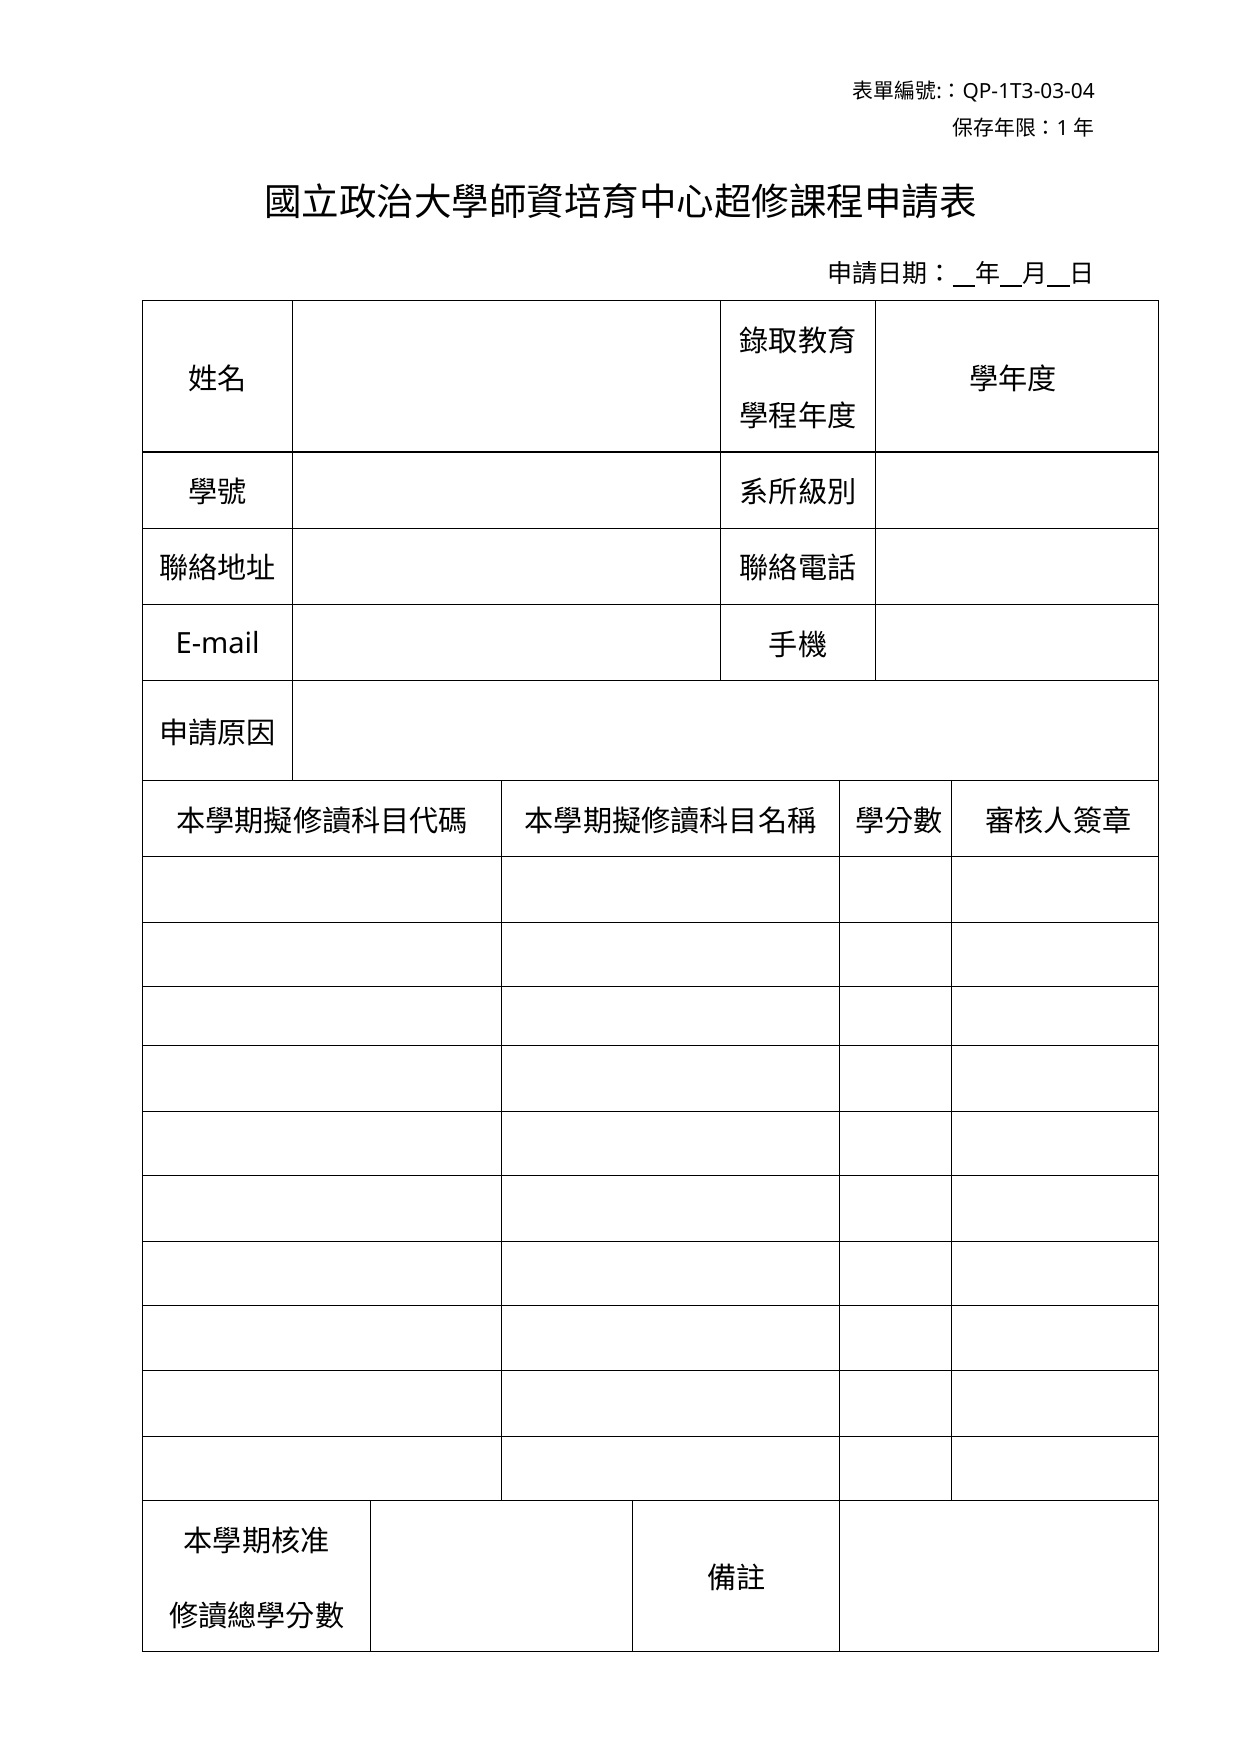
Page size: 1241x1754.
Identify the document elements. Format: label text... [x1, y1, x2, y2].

table_header 姓名 [143, 301, 292, 451]
text 表單編號:：QP-1T3-03-04 [146, 71, 1094, 108]
table_cell [840, 923, 951, 986]
table_cell [143, 1371, 501, 1436]
table_cell [840, 1112, 951, 1175]
table_cell [840, 1371, 951, 1436]
text 申請日期： 年 月 日 [146, 253, 1094, 291]
table_cell [143, 1112, 501, 1175]
table_cell [143, 1242, 501, 1305]
table_cell 本學期擬修讀科目代碼 [143, 781, 501, 856]
table_cell 學號 [143, 453, 292, 527]
table_cell [952, 1437, 1158, 1500]
table_cell [502, 923, 839, 986]
table_cell [502, 1371, 839, 1436]
table_cell [876, 529, 1158, 604]
table_cell [143, 1306, 501, 1370]
table_cell [952, 1046, 1158, 1111]
table_cell [952, 857, 1158, 922]
table_cell [952, 1306, 1158, 1370]
table_cell 聯絡地址 [143, 529, 292, 604]
table_cell 手機 [721, 605, 875, 680]
table_cell [840, 1306, 951, 1370]
table_cell 本學期擬修讀科目名稱 [502, 781, 839, 856]
table_cell [293, 605, 720, 680]
table_cell 審核人簽章 [952, 781, 1158, 856]
table_cell [371, 1501, 632, 1651]
table_cell [293, 453, 720, 527]
table_cell [502, 1306, 839, 1370]
table_cell [293, 681, 1158, 780]
table_cell [143, 1176, 501, 1241]
table_cell 申請原因 [143, 681, 292, 780]
table_header 學年度 [876, 301, 1158, 451]
table_cell [840, 1437, 951, 1500]
table_cell [143, 1046, 501, 1111]
table_cell [143, 923, 501, 986]
table_cell 系所級別 [721, 453, 875, 527]
table_cell [143, 987, 501, 1045]
table_cell 本學期核准 修讀總學分數 [143, 1501, 370, 1651]
table_cell [840, 857, 951, 922]
table_cell [143, 857, 501, 922]
table_cell [502, 987, 839, 1045]
table_cell [952, 1176, 1158, 1241]
table_cell [952, 987, 1158, 1045]
table_cell [876, 605, 1158, 680]
table_header 錄取教育 學程年度 [721, 301, 875, 451]
table_cell [143, 1437, 501, 1500]
table_cell [502, 857, 839, 922]
table_cell [502, 1046, 839, 1111]
table_cell [840, 1242, 951, 1305]
table_cell [502, 1437, 839, 1500]
table_cell 聯絡電話 [721, 529, 875, 604]
table_cell [840, 1501, 1158, 1651]
text 國立政治大學師資培育中心超修課程申請表 [146, 162, 1094, 237]
table_cell [502, 1242, 839, 1305]
text 保存年限：1 年 [33, 108, 1094, 146]
table_header [293, 301, 720, 451]
table_cell [952, 923, 1158, 986]
table_cell [876, 453, 1158, 527]
table_cell E-mail [143, 605, 292, 680]
table_cell 學分數 [840, 781, 951, 856]
table_cell [952, 1242, 1158, 1305]
table_cell [840, 1046, 951, 1111]
table_cell 備註 [633, 1501, 839, 1651]
table_cell [952, 1371, 1158, 1436]
table_cell [952, 1112, 1158, 1175]
table_cell [840, 987, 951, 1045]
table_cell [293, 529, 720, 604]
table_cell [502, 1176, 839, 1241]
table_cell [840, 1176, 951, 1241]
table_cell [502, 1112, 839, 1175]
